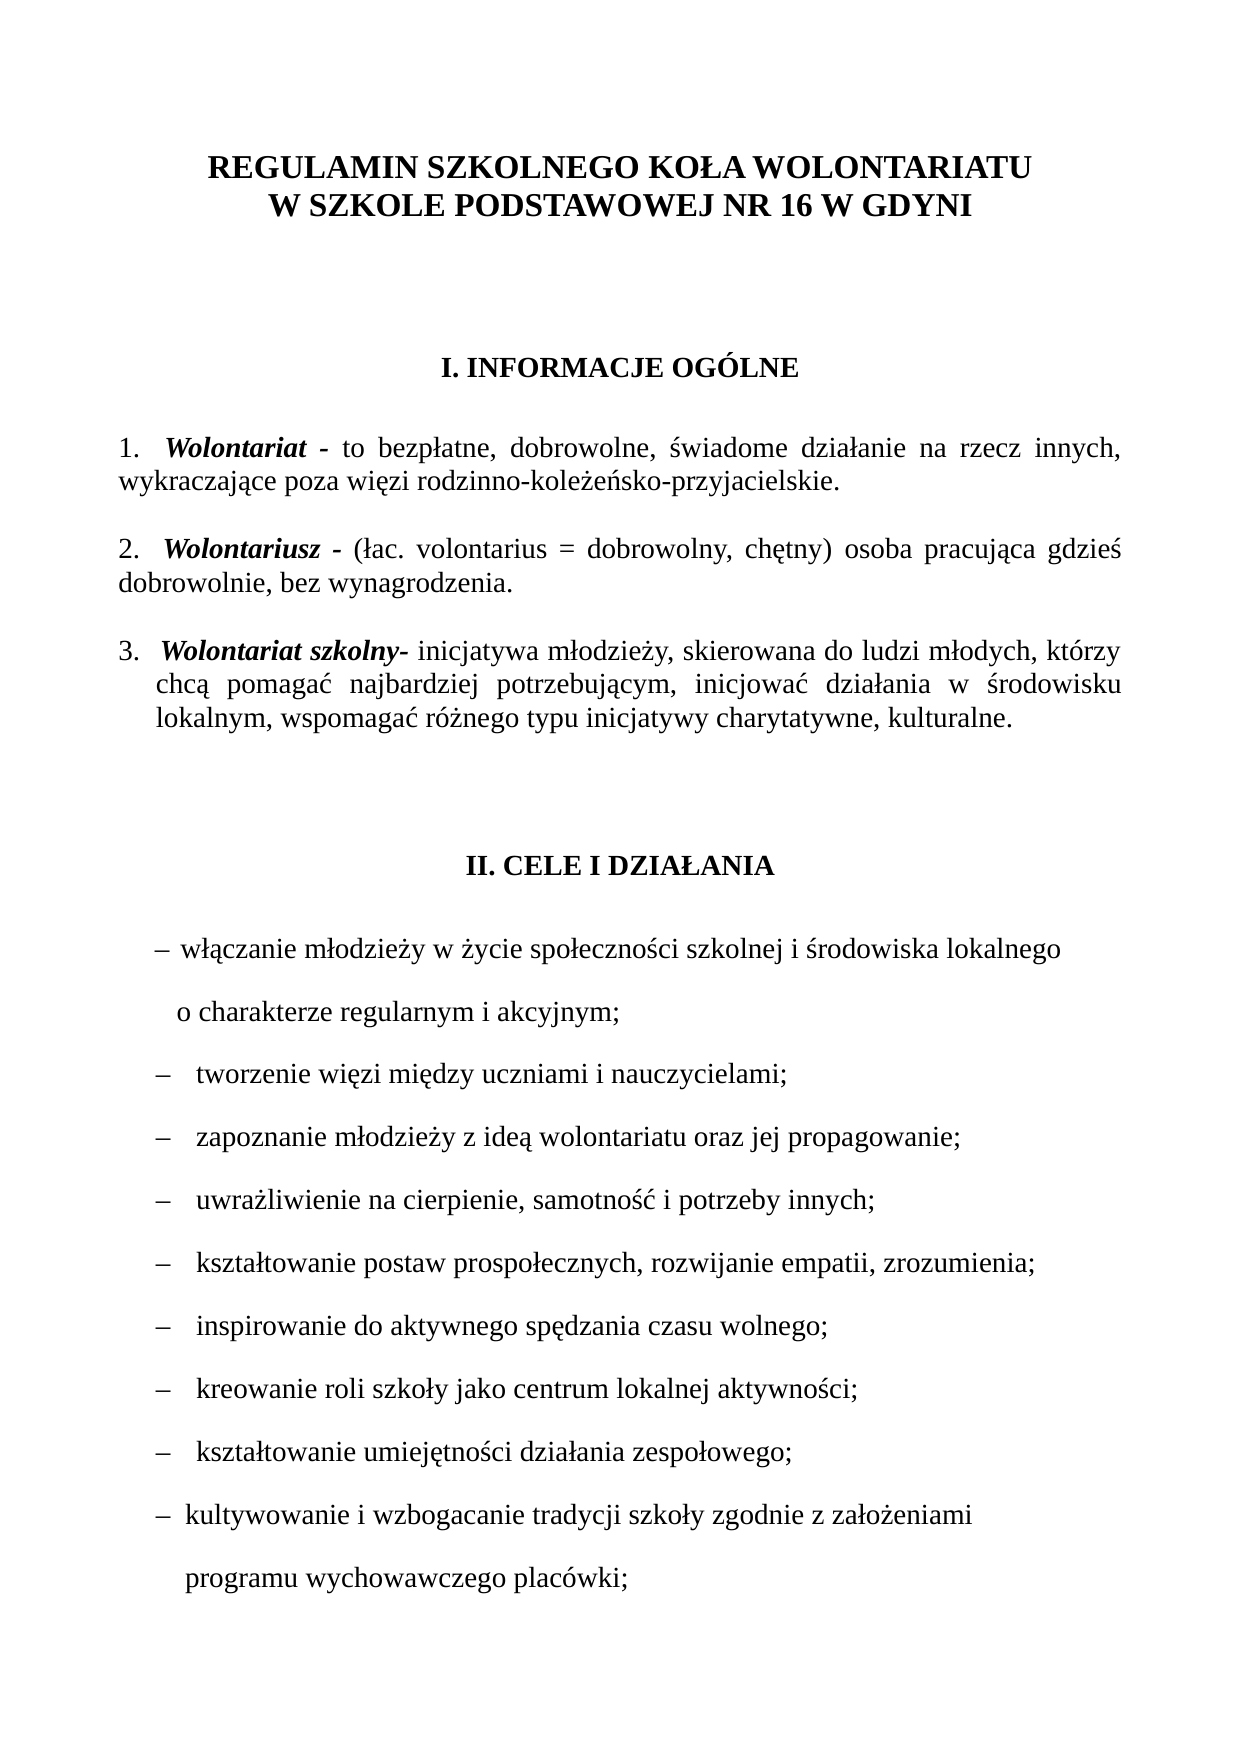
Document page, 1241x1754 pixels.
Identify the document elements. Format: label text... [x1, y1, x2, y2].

list – zapoznanie młodzieży z ideą wolontariatu oraz jej propagowanie; [156, 1105, 1122, 1157]
list programu wychowawczego placówki; [156, 1546, 1122, 1598]
text II. CELE I DZIAŁANIA [118, 848, 1122, 882]
text 2. Wolontariusz - (łac. volontarius = dobrowolny, chętny) osoba pracująca gdzieś dobrowolnie, bez wynagrodzenia. [118, 531, 1122, 598]
list – inspirowanie do aktywnego spędzania czasu wolnego; [156, 1294, 1122, 1346]
list – kształtowanie umiejętności działania zespołowego; [156, 1420, 1122, 1472]
text I. INFORMACJE OGÓLNE [118, 350, 1122, 383]
text 1. Wolontariat - to bezpłatne, dobrowolne, świadome działanie na rzecz innych, wykraczające poza więzi rodzinno-koleżeńsko-przyjacielskie. [118, 430, 1122, 497]
list 3. Wolontariat szkolny- inicjatywa młodzieży, skierowana do ludzi młodych, którzy chcą pomagać najbardziej potrzebującym, inicjować działania w środowisku lokalnym, wspomagać różnego typu inicjatywy charytatywne, kulturalne. [118, 633, 1122, 734]
list – kształtowanie postaw prospołecznych, rozwijanie empatii, zrozumienia; [156, 1231, 1122, 1283]
text REGULAMIN SZKOLNEGO KOŁA WOLONTARIATU W SZKOLE PODSTAWOWEJ NR 16 W GDYNI [118, 147, 1122, 224]
list – uwrażliwienie na cierpienie, samotność i potrzeby innych; [156, 1168, 1122, 1220]
list – kreowanie roli szkoły jako centrum lokalnej aktywności; [156, 1357, 1122, 1409]
text o charakterze regularnym i akcyjnym; [118, 979, 1122, 1031]
list – kultywowanie i wzbogacanie tradycji szkoły zgodnie z założeniami [156, 1483, 1122, 1535]
text – włączanie młodzieży w życie społeczności szkolnej i środowiska lokalnego [118, 916, 1122, 968]
list – tworzenie więzi między uczniami i nauczycielami; [156, 1042, 1122, 1094]
